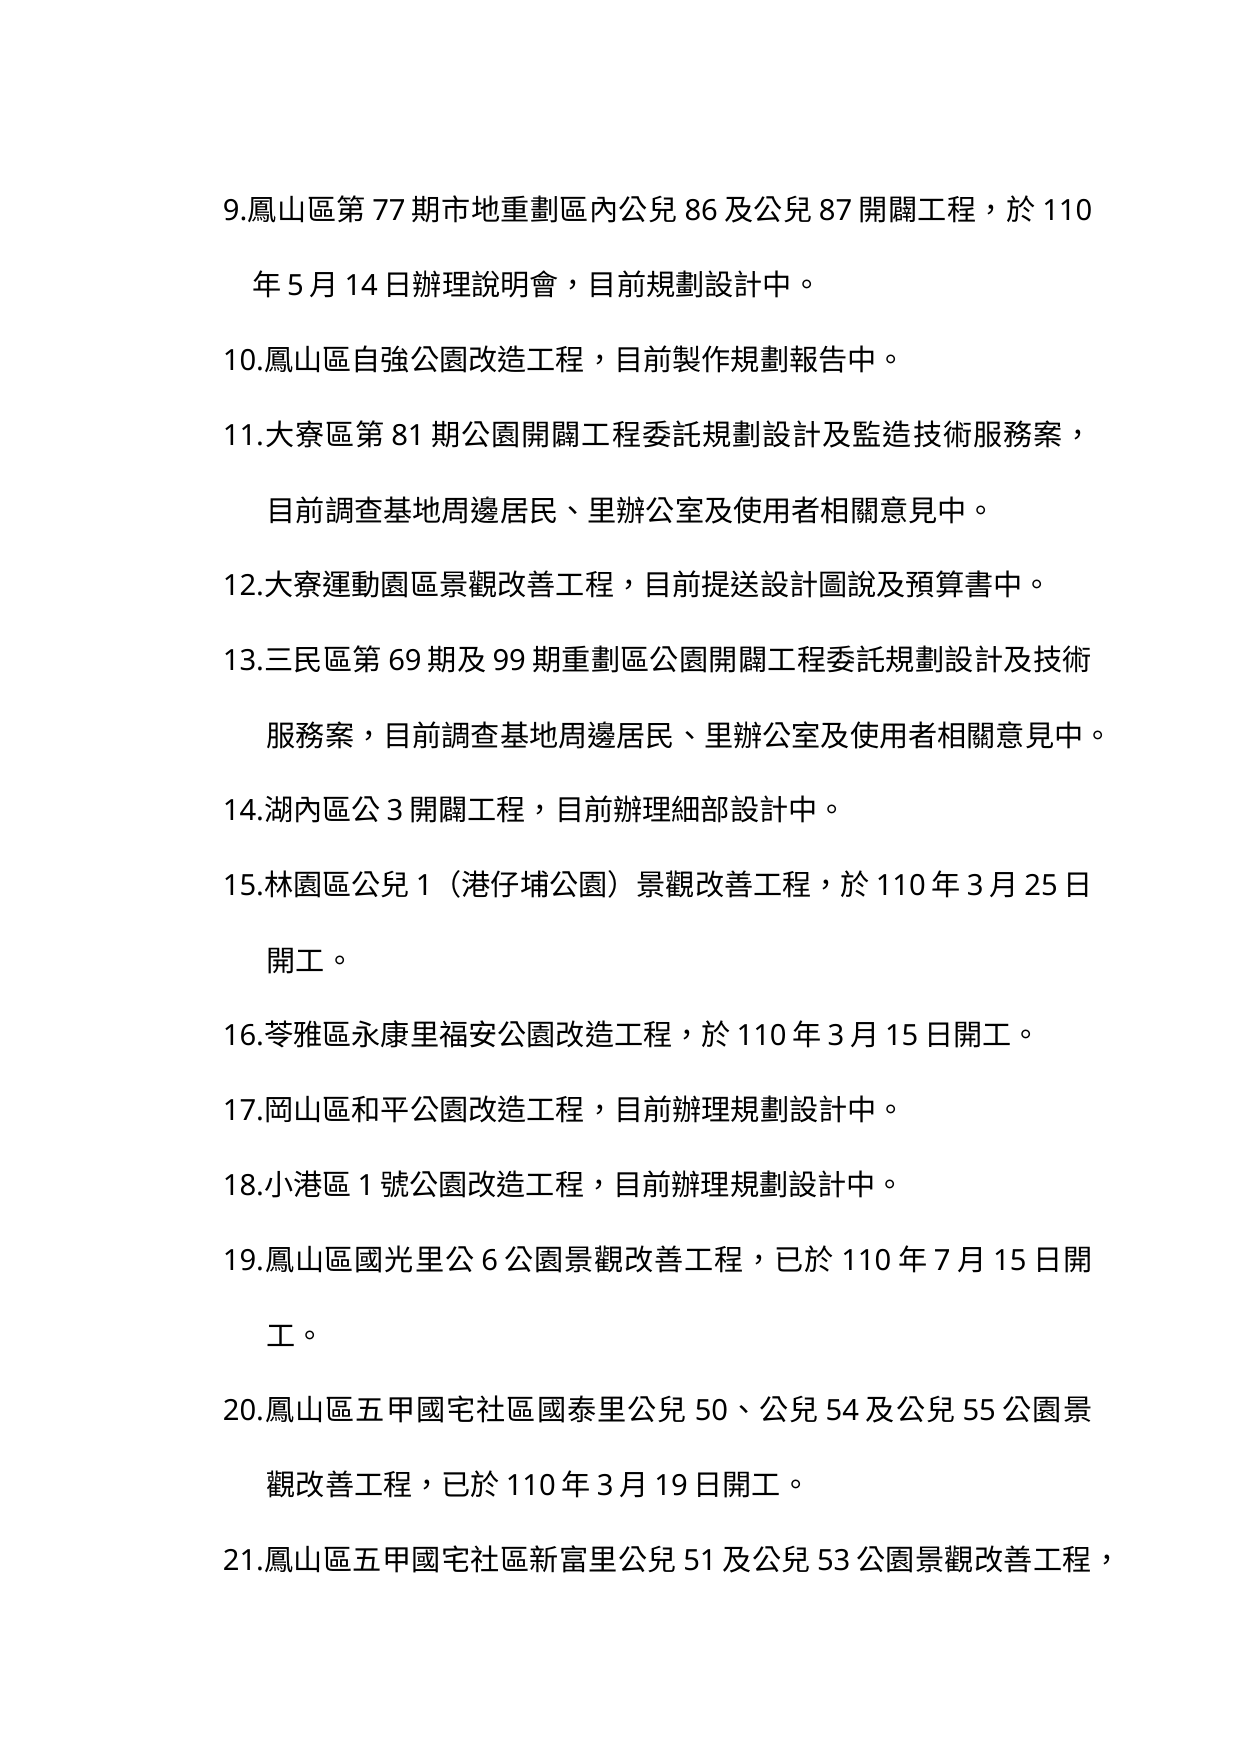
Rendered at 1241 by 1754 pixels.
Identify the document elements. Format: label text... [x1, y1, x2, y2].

text 11.大寮區第81期公園開闢工程委託規劃設計及監造技術服務案，目前調查基地周邊居民、里辦公室及使用者相關意見中。 [223, 389, 1092, 539]
text 20.鳳山區五甲國宅社區國泰里公兒50、公兒54及公兒55公園景觀改善工程，已於110年3月19日開工。 [223, 1364, 1092, 1514]
text 19.鳳山區國光里公6公園景觀改善工程，已於110年7月15日開工。 [223, 1214, 1092, 1364]
text 15.林園區公兒1（港仔埔公園）景觀改善工程，於110年3月25日開工。 [223, 839, 1092, 989]
text 13.三民區第69期及99期重劃區公園開闢工程委託規劃設計及技術服務案，目前調查基地周邊居民、里辦公室及使用者相關意見中。 [223, 614, 1092, 764]
text 21.鳳山區五甲國宅社區新富里公兒51及公兒53公園景觀改善工程，於109年10月5日開工，並於110年3月11日完工。 [223, 1514, 1092, 1589]
text 12.大寮運動園區景觀改善工程，目前提送設計圖說及預算書中。 [223, 539, 1092, 614]
text 17.岡山區和平公園改造工程，目前辦理規劃設計中。 [223, 1064, 1092, 1139]
text 18.小港區1號公園改造工程，目前辦理規劃設計中。 [223, 1139, 1092, 1214]
text 9.鳳山區第77期市地重劃區內公兒86及公兒87開闢工程，於110年5月14日辦理說明會，目前規劃設計中。 [223, 164, 1092, 314]
text 14.湖內區公3開闢工程，目前辦理細部設計中。 [223, 764, 1092, 839]
text 16.苓雅區永康里福安公園改造工程，於110年3月15日開工。 [223, 989, 1092, 1064]
text 10.鳳山區自強公園改造工程，目前製作規劃報告中。 [223, 314, 1092, 389]
